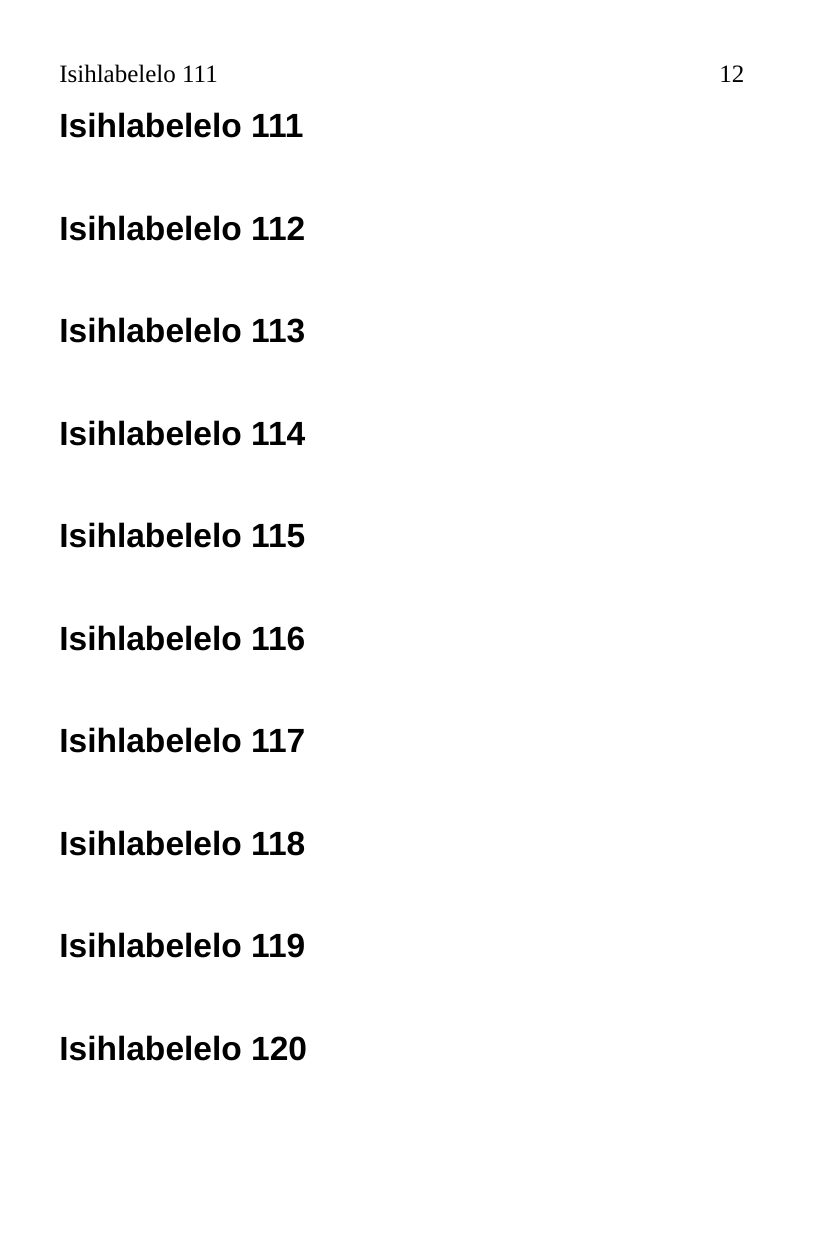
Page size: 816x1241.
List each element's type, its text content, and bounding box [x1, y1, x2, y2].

subtitle Isihlabelelo 115 [59, 516, 744, 555]
subtitle Isihlabelelo 119 [59, 926, 744, 965]
subtitle Isihlabelelo 120 [59, 1029, 744, 1067]
subtitle Isihlabelelo 114 [59, 414, 744, 452]
subtitle Isihlabelelo 111 [59, 106, 744, 145]
subtitle Isihlabelelo 118 [59, 824, 744, 862]
subtitle Isihlabelelo 112 [59, 209, 744, 247]
subtitle Isihlabelelo 113 [59, 311, 744, 350]
subtitle Isihlabelelo 116 [59, 619, 744, 657]
subtitle Isihlabelelo 117 [59, 721, 744, 760]
